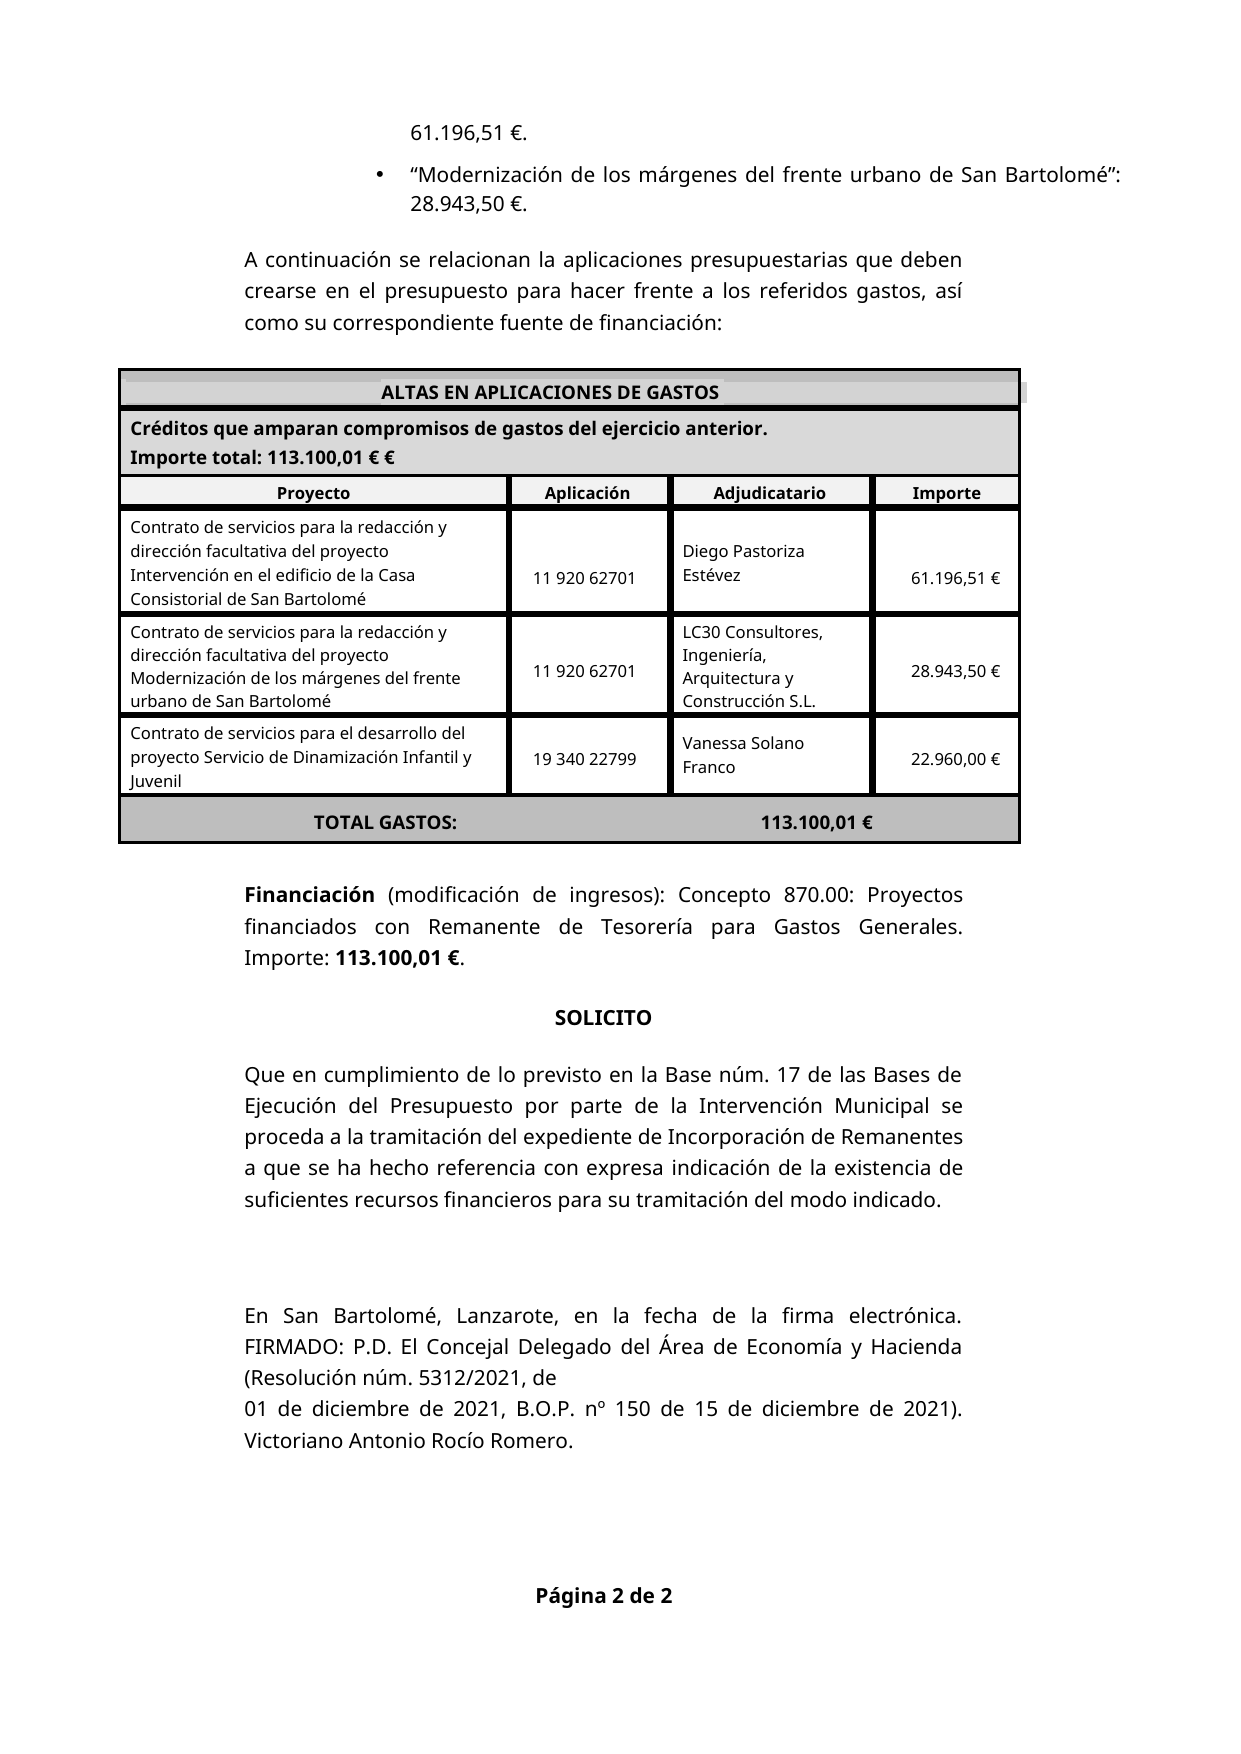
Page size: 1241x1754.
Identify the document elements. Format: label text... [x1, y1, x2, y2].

table_cell TOTAL GASTOS: 113.100,01 € [121, 797, 1018, 841]
text A continuación se relacionan la aplicaciones presupuestarias que deben crearse en el presupuesto para hacer frente a los referidos gastos, así como su correspondiente fuente de financiación: [244, 245, 964, 336]
text Financiación (modificación de ingresos): Concepto 870.00: Proyectos financiados con Remanente de Tesorería para Gastos Generales. Importe: 113.100,01 €. [244, 881, 964, 972]
list “Modernización de los márgenes del frente urbano de San Bartolomé”: 28.943,50 €. [376, 160, 1122, 217]
text Página 2 de 2 [260, 1581, 947, 1609]
table_cell Proyecto [121, 477, 506, 504]
table_cell Contrato de servicios para la redacción y dirección facultativa del proyecto Modernización de los márgenes del frente urbano de San Bartolomé [121, 617, 506, 712]
table_cell Importe [876, 477, 1018, 504]
table_cell 61.196,51 € [876, 511, 1018, 611]
table_cell 11 920 62701 [512, 511, 667, 611]
table_cell Adjudicatario [674, 477, 869, 504]
table_cell Vanessa Solano Franco [674, 718, 869, 793]
text Que en cumplimiento de lo previsto en la Base núm. 17 de las Bases de Ejecución del Presupuesto por parte de la Intervención Municipal se proceda a la tramitación del expediente de Incorporación de Remanentes a que se ha hecho referencia con expresa indicación de la existencia de suficientes recursos financieros para su tramitación del modo indicado. [244, 1060, 964, 1213]
table_cell 28.943,50 € [876, 617, 1018, 712]
table_cell Diego Pastoriza Estévez [674, 511, 869, 611]
table_cell 22.960,00 € [876, 718, 1018, 793]
table_cell LC30 Consultores, Ingeniería, Arquitectura y Construcción S.L. [674, 617, 869, 712]
table_cell Créditos que amparan compromisos de gastos del ejercicio anterior. Importe total: 113.100,01 € € [121, 411, 1018, 474]
table_cell Contrato de servicios para la redacción y dirección facultativa del proyecto Intervención en el edificio de la Casa Consistorial de San Bartolomé [121, 511, 506, 611]
text En San Bartolomé, Lanzarote, en la fecha de la firma electrónica. FIRMADO: P.D. El Concejal Delegado del Área de Economía y Hacienda (Resolución núm. 5312/2021, de [244, 1301, 963, 1392]
table_cell Aplicación [512, 477, 667, 504]
text 01 de diciembre de 2021, B.O.P. nº 150 de 15 de diciembre de 2021). Victoriano Antonio Rocío Romero. [244, 1394, 963, 1454]
text SOLICITO [259, 1003, 947, 1032]
table_cell Contrato de servicios para el desarrollo del proyecto Servicio de Dinamización Infantil y Juvenil [121, 718, 506, 793]
table_cell 19 340 22799 [512, 718, 667, 793]
table_cell 11 920 62701 [512, 617, 667, 712]
table_header ALTAS EN APLICACIONES DE GASTOS [121, 371, 1018, 405]
list 61.196,51 €. [376, 118, 1122, 147]
